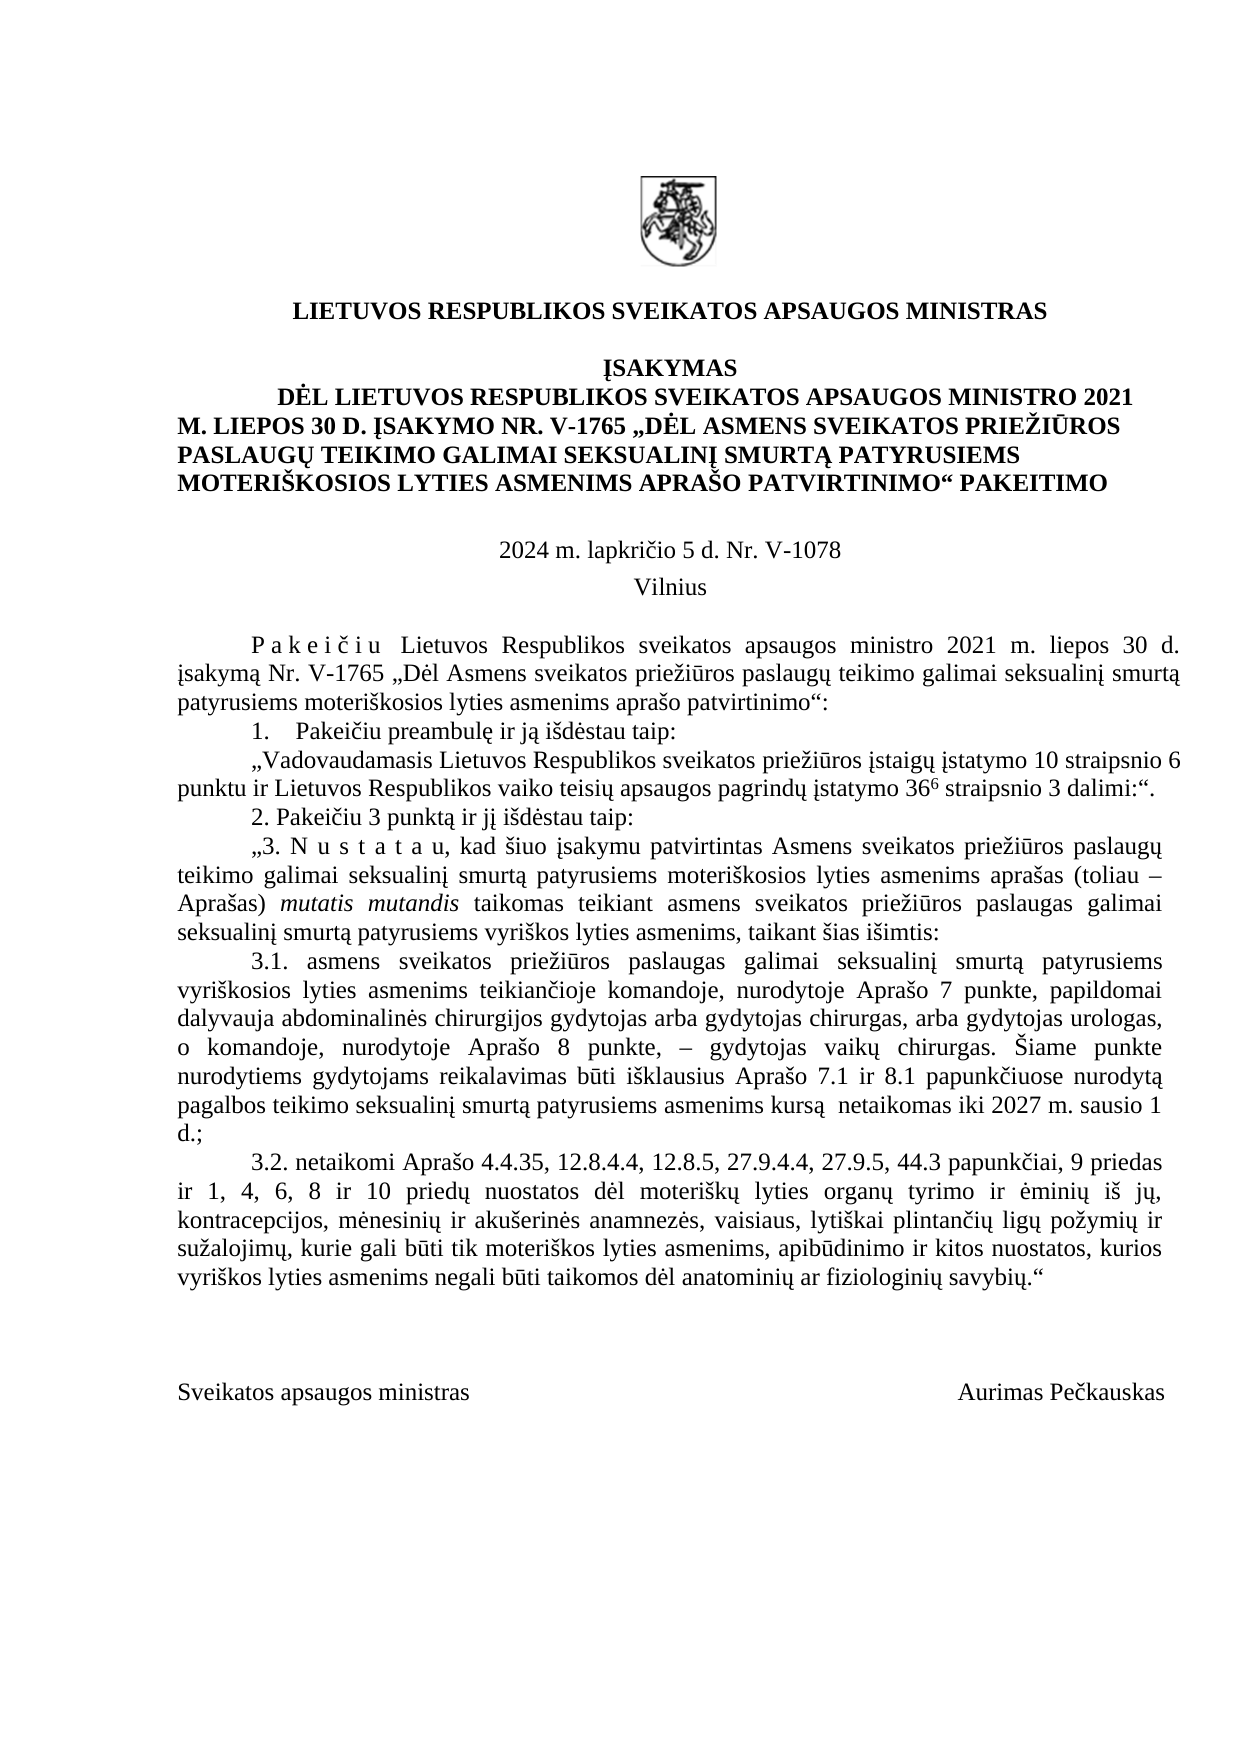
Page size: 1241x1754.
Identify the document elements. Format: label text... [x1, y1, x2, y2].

text 3.2. netaikomi Aprašo 4.4.35, 12.8.4.4, 12.8.5, 27.9.4.4, 27.9.5, 44.3 papunkčiai, 9 priedas ir 1, 4, 6, 8 ir 10 priedų nuostatos dėl moteriškų lyties organų tyrimo ir ėminių iš jų, kontracepcijos, mėnesinių ir akušerinės anamnezės, vaisiaus, lytiškai plintančių ligų požymių ir sužalojimų, kurie gali būti tik moteriškos lyties asmenims, apibūdinimo ir kitos nuostatos, kurios vyriškos lyties asmenims negali būti taikomos dėl anatominių ar fiziologinių savybių.“ [177, 1147, 1163, 1291]
text 2024 m. lapkričio 5 d. Nr. V-1078 [177, 526, 1163, 563]
text ĮSAKYMAS [177, 353, 1163, 382]
text Vilnius [177, 563, 1163, 601]
text DĖL Lietuvos Respublikos sveikatos apsaugos ministro 2021 m. liepos 30 d. įsakymO Nr. V-1765 „Dėl ASMENS SVEIKATOS PRIEŽIŪROS PASLAUGŲ TEIKIMO GALIMAI SEKSUALINĮ SMURTĄ PATYRUSIEMS MOTERIŠKOSIOS LYTIES ASMENIMS APRAŠO PATVIRTINIMO“ PAKEITIMO [177, 382, 1163, 497]
text 3.1. asmens sveikatos priežiūros paslaugas galimai seksualinį smurtą patyrusiems vyriškosios lyties asmenims teikiančioje komandoje, nurodytoje Aprašo 7 punkte, papildomai dalyvauja abdominalinės chirurgijos gydytojas arba gydytojas chirurgas, arba gydytojas urologas, o komandoje, nurodytoje Aprašo 8 punkte, – gydytojas vaikų chirurgas. Šiame punkte nurodytiems gydytojams reikalavimas būti išklausius Aprašo 7.1 ir 8.1 papunkčiuose nurodytą pagalbos teikimo seksualinį smurtą patyrusiems asmenims kursą netaikomas iki 2027 m. sausio 1 d.; [177, 946, 1163, 1147]
text LIETUVOS RESPUBLIKOS SVEIKATOS APSAUGOS MINISTRAS [177, 296, 1163, 325]
text „3. N u s t a t a u, kad šiuo įsakymu patvirtintas Asmens sveikatos priežiūros paslaugų teikimo galimai seksualinį smurtą patyrusiems moteriškosios lyties asmenims aprašas (toliau – Aprašas) mutatis mutandis taikomas teikiant asmens sveikatos priežiūros paslaugas galimai seksualinį smurtą patyrusiems vyriškos lyties asmenims, taikant šias išimtis: [177, 831, 1163, 946]
text „Vadovaudamasis Lietuvos Respublikos sveikatos priežiūros įstaigų įstatymo 10 straipsnio 6 punktu ir Lietuvos Respublikos vaiko teisių apsaugos pagrindų įstatymo 366 straipsnio 3 dalimi:“. [177, 745, 1181, 802]
text 2. Pakeičiu 3 punktą ir jį išdėstau taip: [177, 802, 1163, 831]
text Sveikatos apsaugos ministras Aurimas Pečkauskas [177, 1377, 1184, 1406]
text Pakeičiu Lietuvos Respublikos sveikatos apsaugos ministro 2021 m. liepos 30 d. įsakymą Nr. V-1765 „Dėl Asmens sveikatos priežiūros paslaugų teikimo galimai seksualinį smurtą patyrusiems moteriškosios lyties asmenims aprašo patvirtinimo“: [177, 630, 1181, 716]
text 1. Pakeičiu preambulę ir ją išdėstau taip: [177, 716, 1181, 745]
